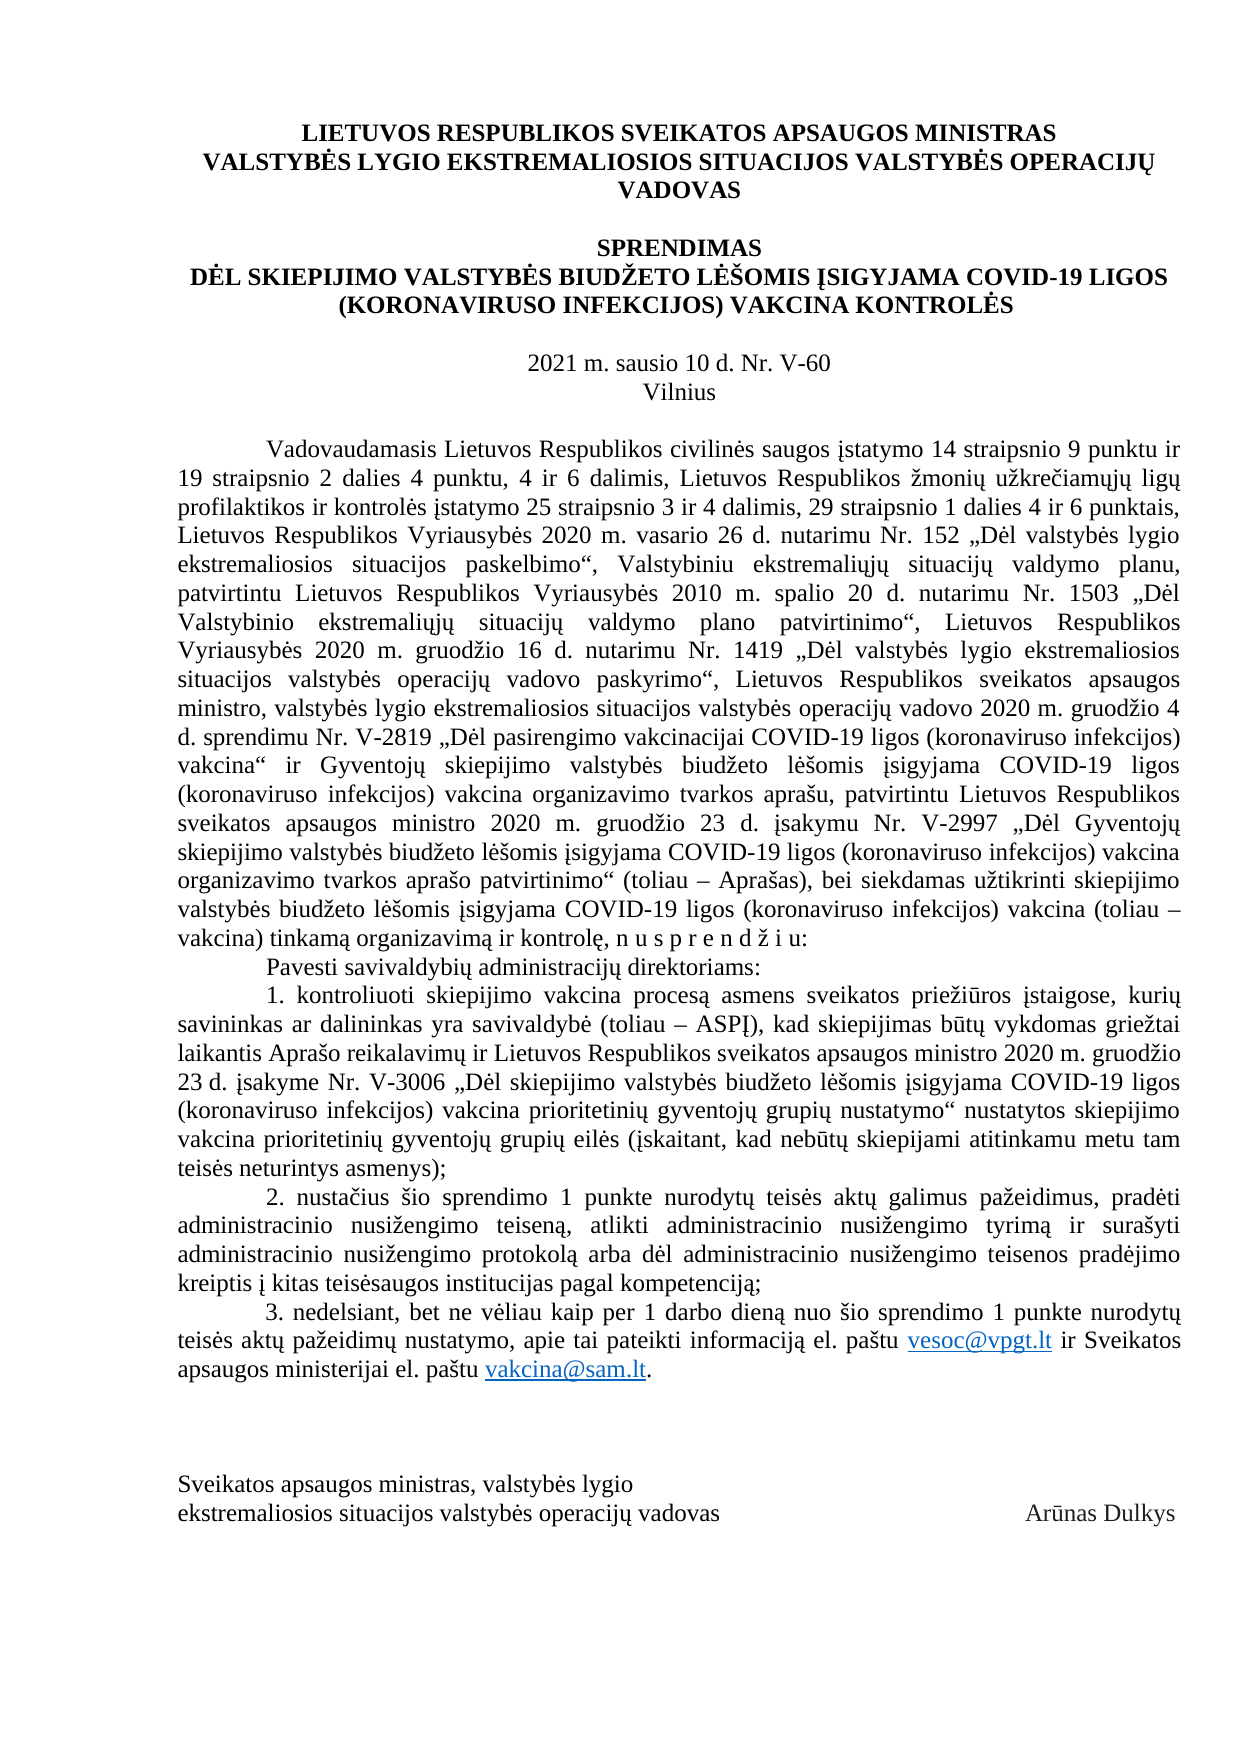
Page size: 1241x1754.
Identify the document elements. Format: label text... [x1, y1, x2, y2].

text Pavesti savivaldybių administracijų direktoriams: [177, 952, 1181, 981]
text 1. kontroliuoti skiepijimo vakcina procesą asmens sveikatos priežiūros įstaigose, kurių savininkas ar dalininkas yra savivaldybė (toliau – ASPĮ), kad skiepijimas būtų vykdomas griežtai laikantis Aprašo reikalavimų ir Lietuvos Respublikos sveikatos apsaugos ministro 2020 m. gruodžio 23 d. įsakyme Nr. V-3006 „Dėl skiepijimo valstybės biudžeto lėšomis įsigyjama COVID-19 ligos (koronaviruso infekcijos) vakcina prioritetinių gyventojų grupių nustatymo“ nustatytos skiepijimo vakcina prioritetinių gyventojų grupių eilės (įskaitant, kad nebūtų skiepijami atitinkamu metu tam teisės neturintys asmenys); [177, 981, 1181, 1182]
text 2021 m. sausio 10 d. Nr. V-60 [177, 348, 1181, 377]
text ekstremaliosios situacijos valstybės operacijų vadovas Arūnas Dulkys [177, 1498, 1181, 1527]
text 3. nedelsiant, bet ne vėliau kaip per 1 darbo dieną nuo šio sprendimo 1 punkte nurodytų teisės aktų pažeidimų nustatymo, apie tai pateikti informaciją el. paštu vesoc@vpgt.lt ir Sveikatos apsaugos ministerijai el. paštu vakcina@sam.lt. [177, 1297, 1181, 1383]
text 2. nustačius šio sprendimo 1 punkte nurodytų teisės aktų galimus pažeidimus, pradėti administracinio nusižengimo teiseną, atlikti administracinio nusižengimo tyrimą ir surašyti administracinio nusižengimo protokolą arba dėl administracinio nusižengimo teisenos pradėjimo kreiptis į kitas teisėsaugos institucijas pagal kompetenciją; [177, 1182, 1181, 1297]
text DĖL SKIEPIJIMO VALSTYBĖS BIUDŽETO LĖŠOMIS ĮSIGYJAMA COVID-19 LIGOS (KORONAVIRUSO INFEKCIJOS) VAKCINA KONTROLĖS [177, 262, 1181, 319]
text VALSTYBĖS LYGIO EKSTREMALIOSIOS SITUACIJOS VALSTYBĖS OPERACIJŲ VADOVAS [177, 147, 1181, 204]
text SPRENDIMAS [177, 233, 1181, 262]
text LIETUVOS RESPUBLIKOS SVEIKATOS APSAUGOS MINISTRAS [177, 118, 1181, 147]
text Vadovaudamasis Lietuvos Respublikos civilinės saugos įstatymo 14 straipsnio 9 punktu ir 19 straipsnio 2 dalies 4 punktu, 4 ir 6 dalimis, Lietuvos Respublikos žmonių užkrečiamųjų ligų profilaktikos ir kontrolės įstatymo 25 straipsnio 3 ir 4 dalimis, 29 straipsnio 1 dalies 4 ir 6 punktais, Lietuvos Respublikos Vyriausybės 2020 m. vasario 26 d. nutarimu Nr. 152 „Dėl valstybės lygio ekstremaliosios situacijos paskelbimo“, Valstybiniu ekstremaliųjų situacijų valdymo planu, patvirtintu Lietuvos Respublikos Vyriausybės 2010 m. spalio 20 d. nutarimu Nr. 1503 „Dėl Valstybinio ekstremaliųjų situacijų valdymo plano patvirtinimo“, Lietuvos Respublikos Vyriausybės 2020 m. gruodžio 16 d. nutarimu Nr. 1419 „Dėl valstybės lygio ekstremaliosios situacijos valstybės operacijų vadovo paskyrimo“, Lietuvos Respublikos sveikatos apsaugos ministro, valstybės lygio ekstremaliosios situacijos valstybės operacijų vadovo 2020 m. gruodžio 4 d. sprendimu Nr. V-2819 „Dėl pasirengimo vakcinacijai COVID-19 ligos (koronaviruso infekcijos) vakcina“ ir Gyventojų skiepijimo valstybės biudžeto lėšomis įsigyjama COVID-19 ligos (koronaviruso infekcijos) vakcina organizavimo tvarkos aprašu, patvirtintu Lietuvos Respublikos sveikatos apsaugos ministro 2020 m. gruodžio 23 d. įsakymu Nr. V-2997 „Dėl Gyventojų skiepijimo valstybės biudžeto lėšomis įsigyjama COVID-19 ligos (koronaviruso infekcijos) vakcina organizavimo tvarkos aprašo patvirtinimo“ (toliau – Aprašas), bei siekdamas užtikrinti skiepijimo valstybės biudžeto lėšomis įsigyjama COVID-19 ligos (koronaviruso infekcijos) vakcina (toliau – vakcina) tinkamą organizavimą ir kontrolę, n u s p r e n d ž i u: [177, 434, 1181, 952]
text Sveikatos apsaugos ministras, valstybės lygio [177, 1469, 1181, 1498]
text Vilnius [177, 377, 1181, 406]
